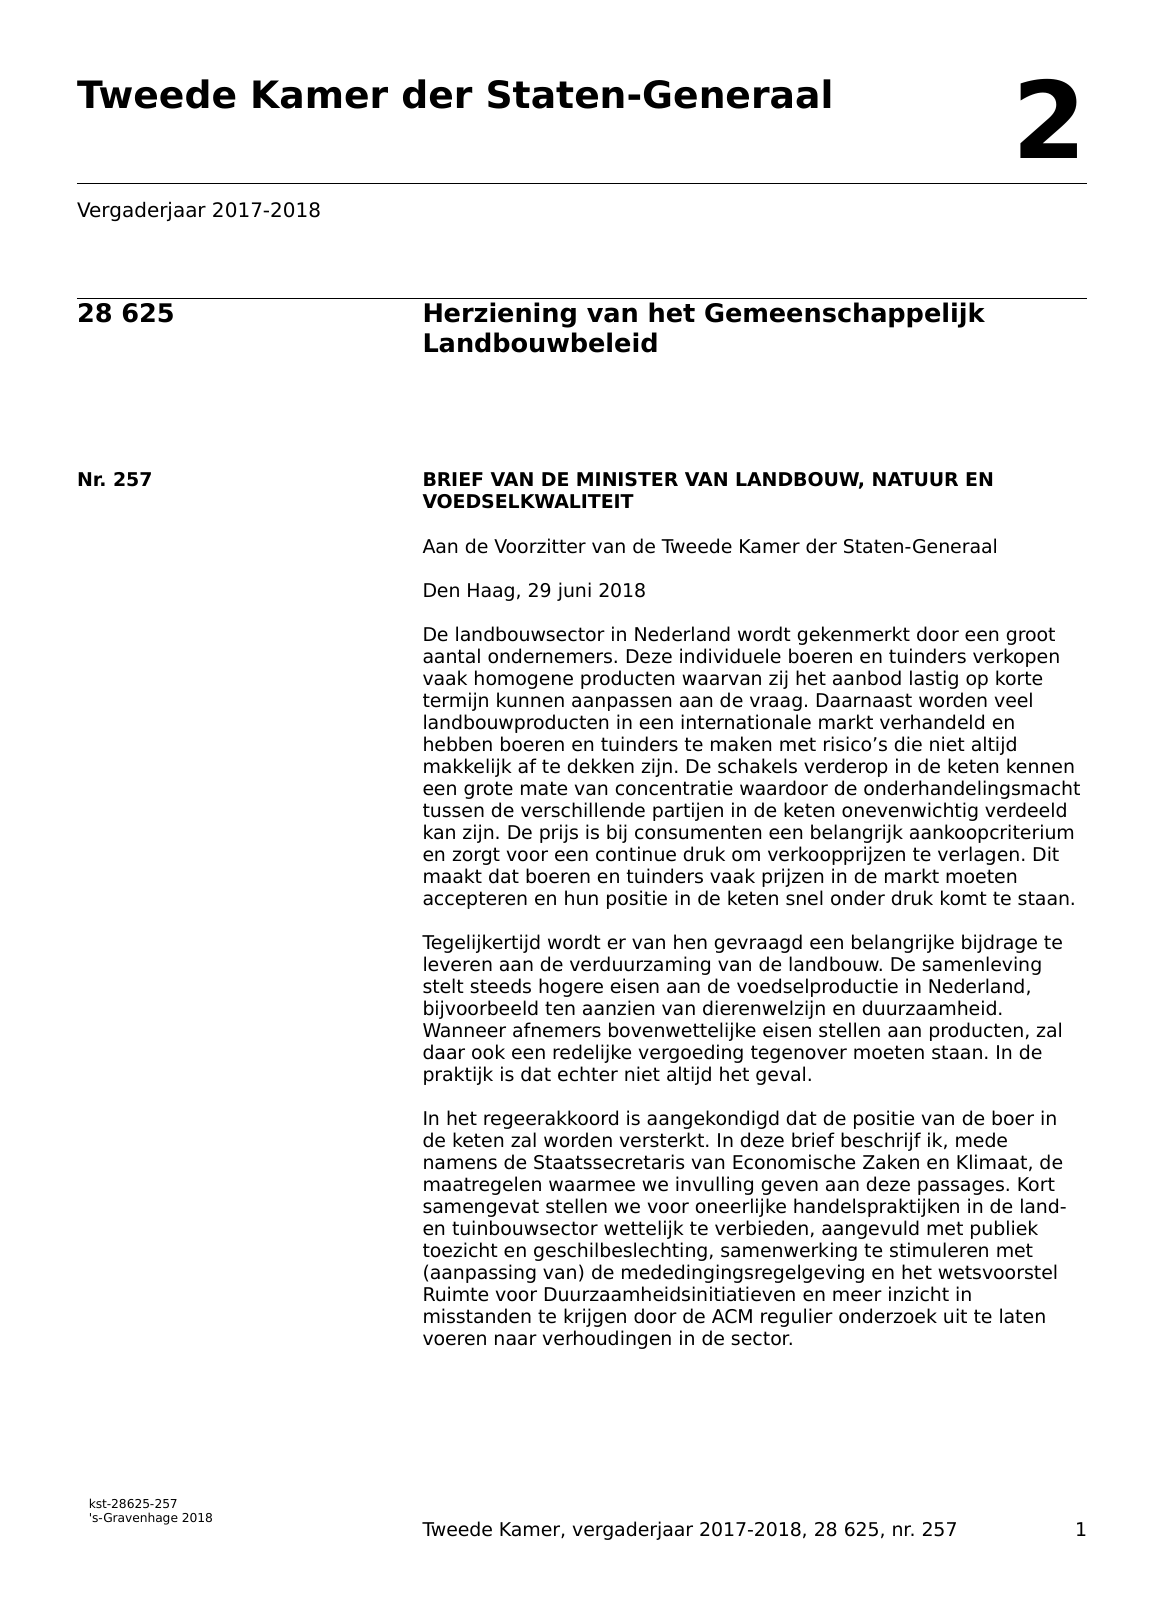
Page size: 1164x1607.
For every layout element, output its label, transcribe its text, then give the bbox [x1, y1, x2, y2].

text In het regeerakkoord is aangekondigd dat de positie van de boer in de keten zal worden versterkt. In deze brief beschrijf ik, mede namens de Staatssecretaris van Economische Zaken en Klimaat, de maatregelen waarmee we invulling geven aan deze passages. Kort samengevat stellen we voor oneerlijke handelspraktijken in de land- en tuinbouwsector wettelijk te verbieden, aangevuld met publiek toezicht en geschilbeslechting, samenwerking te stimuleren met (aanpassing van) de mededingingsregelgeving en het wetsvoorstel Ruimte voor Duurzaamheidsinitiatieven en meer inzicht in misstanden te krijgen door de ACM regulier onderzoek uit te laten voeren naar verhoudingen in de sector. [422, 1108, 1087, 1349]
text kst-28625-257 [88, 1497, 323, 1511]
table_header 2 [886, 59, 1087, 183]
table_cell Vergaderjaar 2017-2018 [77, 184, 1087, 298]
subtitle Nr. 257 BRIEF VAN DE MINISTER VAN LANDBOUW, NATUUR EN VOEDSELKWALITEIT [77, 469, 1087, 513]
text Den Haag, 29 juni 2018 [422, 580, 1087, 602]
table_header Tweede Kamer der Staten-Generaal [77, 59, 886, 183]
text De landbouwsector in Nederland wordt gekenmerkt door een groot aantal ondernemers. Deze individuele boeren en tuinders verkopen vaak homogene producten waarvan zij het aanbod lastig op korte termijn kunnen aanpassen aan de vraag. Daarnaast worden veel landbouwproducten in een internationale markt verhandeld en hebben boeren en tuinders te maken met risico’s die niet altijd makkelijk af te dekken zijn. De schakels verderop in de keten kennen een grote mate van concentratie waardoor de onderhandelingsmacht tussen de verschillende partijen in de keten onevenwichtig verdeeld kan zijn. De prijs is bij consumenten een belangrijk aankoopcriterium en zorgt voor een continue druk om verkoopprijzen te verlagen. Dit maakt dat boeren en tuinders vaak prijzen in de markt moeten accepteren en hun positie in de keten snel onder druk komt te staan. [422, 624, 1087, 909]
text Aan de Voorzitter van de Tweede Kamer der Staten-Generaal [422, 536, 1087, 557]
subtitle 28 625 Herziening van het Gemeenschappelijk Landbouwbeleid [77, 299, 1087, 358]
text Tegelijkertijd wordt er van hen gevraagd een belangrijke bijdrage te leveren aan de verduurzaming van de landbouw. De samenleving stelt steeds hogere eisen aan de voedselproductie in Nederland, bijvoorbeeld ten aanzien van dierenwelzijn en duurzaamheid. Wanneer afnemers bovenwettelijke eisen stellen aan producten, zal daar ook een redelijke vergoeding tegenover moeten staan. In de praktijk is dat echter niet altijd het geval. [422, 932, 1087, 1086]
text 's-Gravenhage 2018 [88, 1511, 323, 1525]
